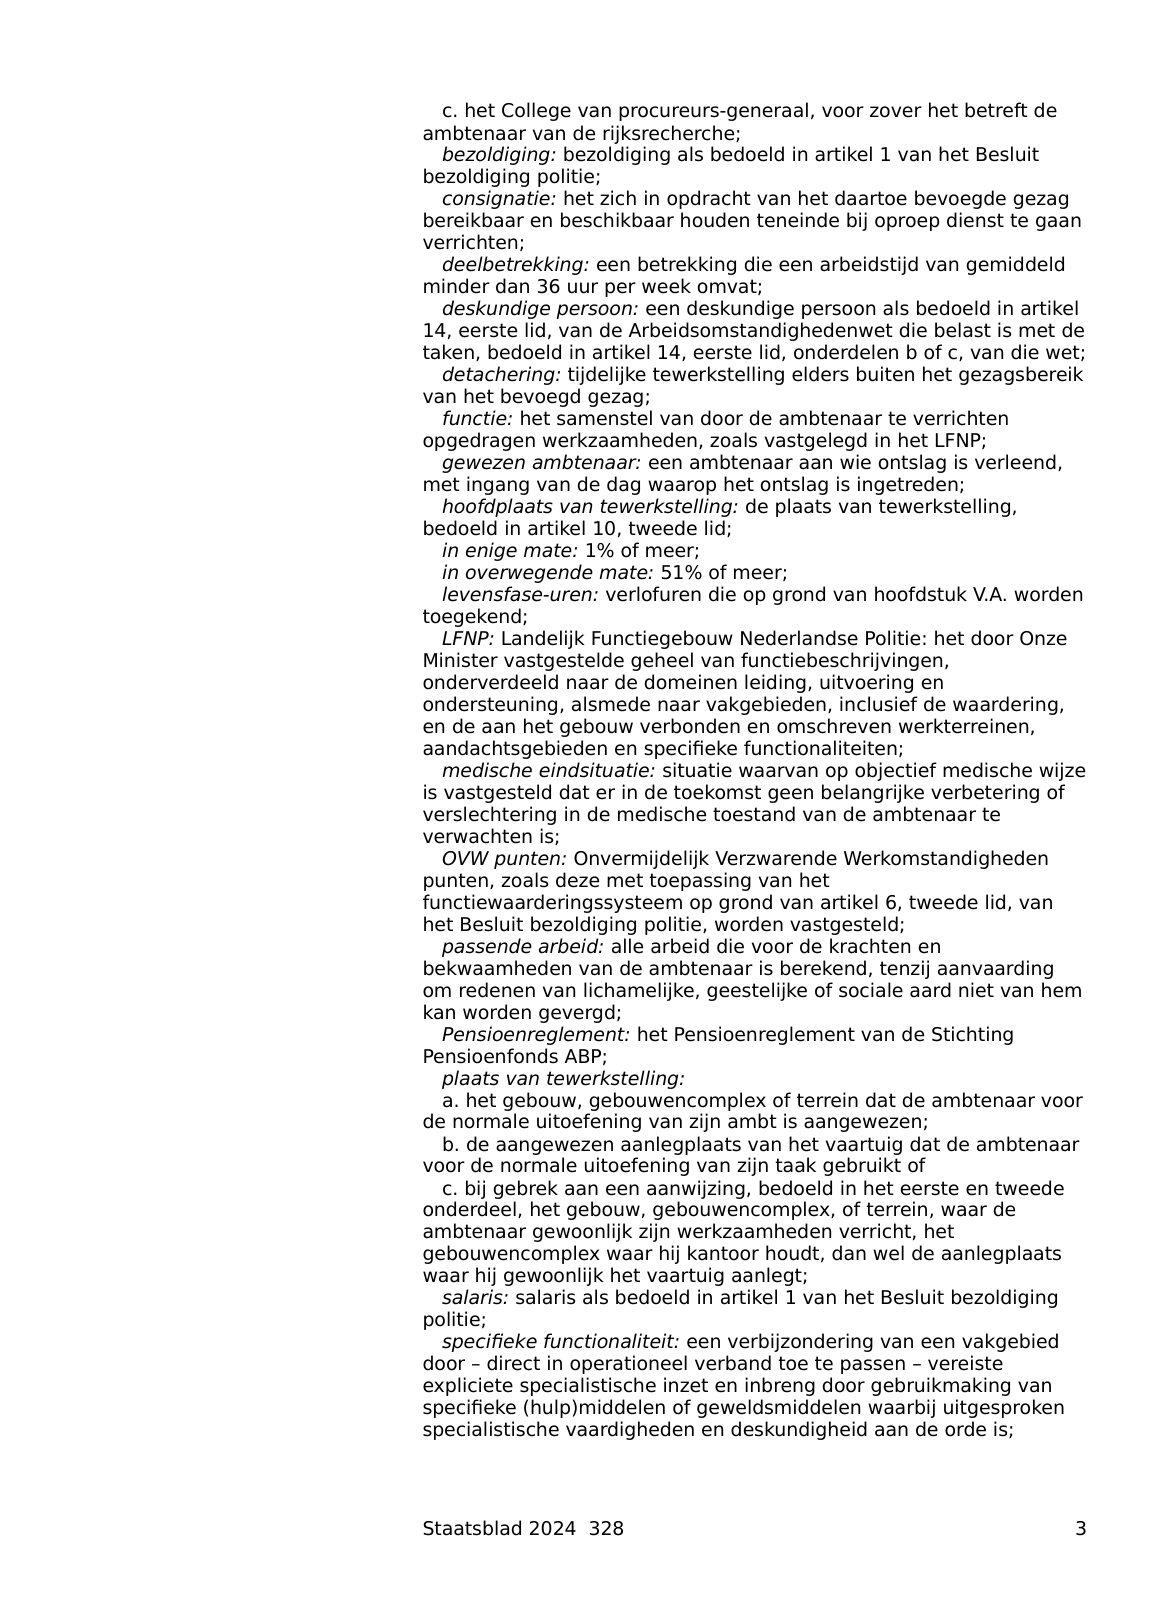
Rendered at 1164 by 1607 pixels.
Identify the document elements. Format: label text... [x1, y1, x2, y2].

text hoofdplaats van tewerkstelling: de plaats van tewerkstelling, bedoeld in artikel 10, tweede lid; [422, 496, 1087, 540]
text levensfase-uren: verlofuren die op grond van hoofdstuk V.A. worden toegekend; [422, 584, 1087, 628]
text c. bij gebrek aan een aanwijzing, bedoeld in het eerste en tweede onderdeel, het gebouw, gebouwencomplex, of terrein, waar de ambtenaar gewoonlijk zijn werkzaamheden verricht, het gebouwencomplex waar hij kantoor houdt, dan wel de aanlegplaats waar hij gewoonlijk het vaartuig aanlegt; [422, 1177, 1087, 1287]
text plaats van tewerkstelling: [422, 1067, 1087, 1089]
text c. het College van procureurs-generaal, voor zover het betreft de ambtenaar van de rijksrecherche; [422, 100, 1087, 144]
text specifieke functionaliteit: een verbijzondering van een vakgebied door – direct in operationeel verband toe te passen – vereiste expliciete specialistische inzet en inbreng door gebruikmaking van specifieke (hulp)middelen of geweldsmiddelen waarbij uitgesproken specialistische vaardigheden en deskundigheid aan de orde is; [422, 1331, 1087, 1441]
text b. de aangewezen aanlegplaats van het vaartuig dat de ambtenaar voor de normale uitoefening van zijn taak gebruikt of [422, 1133, 1087, 1177]
text detachering: tijdelijke tewerkstelling elders buiten het gezagsbereik van het bevoegd gezag; [422, 364, 1087, 408]
text bezoldiging: bezoldiging als bedoeld in artikel 1 van het Besluit bezoldiging politie; [422, 144, 1087, 188]
text consignatie: het zich in opdracht van het daartoe bevoegde gezag bereikbaar en beschikbaar houden teneinde bij oproep dienst te gaan verrichten; [422, 188, 1087, 254]
text OVW punten: Onvermijdelijk Verzwarende Werkomstandigheden punten, zoals deze met toepassing van het functiewaarderingssysteem op grond van artikel 6, tweede lid, van het Besluit bezoldiging politie, worden vastgesteld; [422, 848, 1087, 936]
text Pensioenreglement: het Pensioenreglement van de Stichting Pensioenfonds ABP; [422, 1023, 1087, 1067]
text functie: het samenstel van door de ambtenaar te verrichten opgedragen werkzaamheden, zoals vastgelegd in het LFNP; [422, 408, 1087, 452]
text salaris: salaris als bedoeld in artikel 1 van het Besluit bezoldiging politie; [422, 1287, 1087, 1331]
text gewezen ambtenaar: een ambtenaar aan wie ontslag is verleend, met ingang van de dag waarop het ontslag is ingetreden; [422, 452, 1087, 496]
text passende arbeid: alle arbeid die voor de krachten en bekwaamheden van de ambtenaar is berekend, tenzij aanvaarding om redenen van lichamelijke, geestelijke of sociale aard niet van hem kan worden gevergd; [422, 936, 1087, 1023]
text a. het gebouw, gebouwencomplex of terrein dat de ambtenaar voor de normale uitoefening van zijn ambt is aangewezen; [422, 1089, 1087, 1133]
text in overwegende mate: 51% of meer; [422, 562, 1087, 584]
text medische eindsituatie: situatie waarvan op objectief medische wijze is vastgesteld dat er in de toekomst geen belangrijke verbetering of verslechtering in de medische toestand van de ambtenaar te verwachten is; [422, 760, 1087, 848]
text LFNP: Landelijk Functiegebouw Nederlandse Politie: het door Onze Minister vastgestelde geheel van functiebeschrijvingen, onderverdeeld naar de domeinen leiding, uitvoering en ondersteuning, alsmede naar vakgebieden, inclusief de waardering, en de aan het gebouw verbonden en omschreven werkterreinen, aandachtsgebieden en specifieke functionaliteiten; [422, 628, 1087, 760]
text deelbetrekking: een betrekking die een arbeidstijd van gemiddeld minder dan 36 uur per week omvat; [422, 254, 1087, 298]
text in enige mate: 1% of meer; [422, 540, 1087, 562]
text deskundige persoon: een deskundige persoon als bedoeld in artikel 14, eerste lid, van de Arbeidsomstandighedenwet die belast is met de taken, bedoeld in artikel 14, eerste lid, onderdelen b of c, van die wet; [422, 298, 1087, 364]
